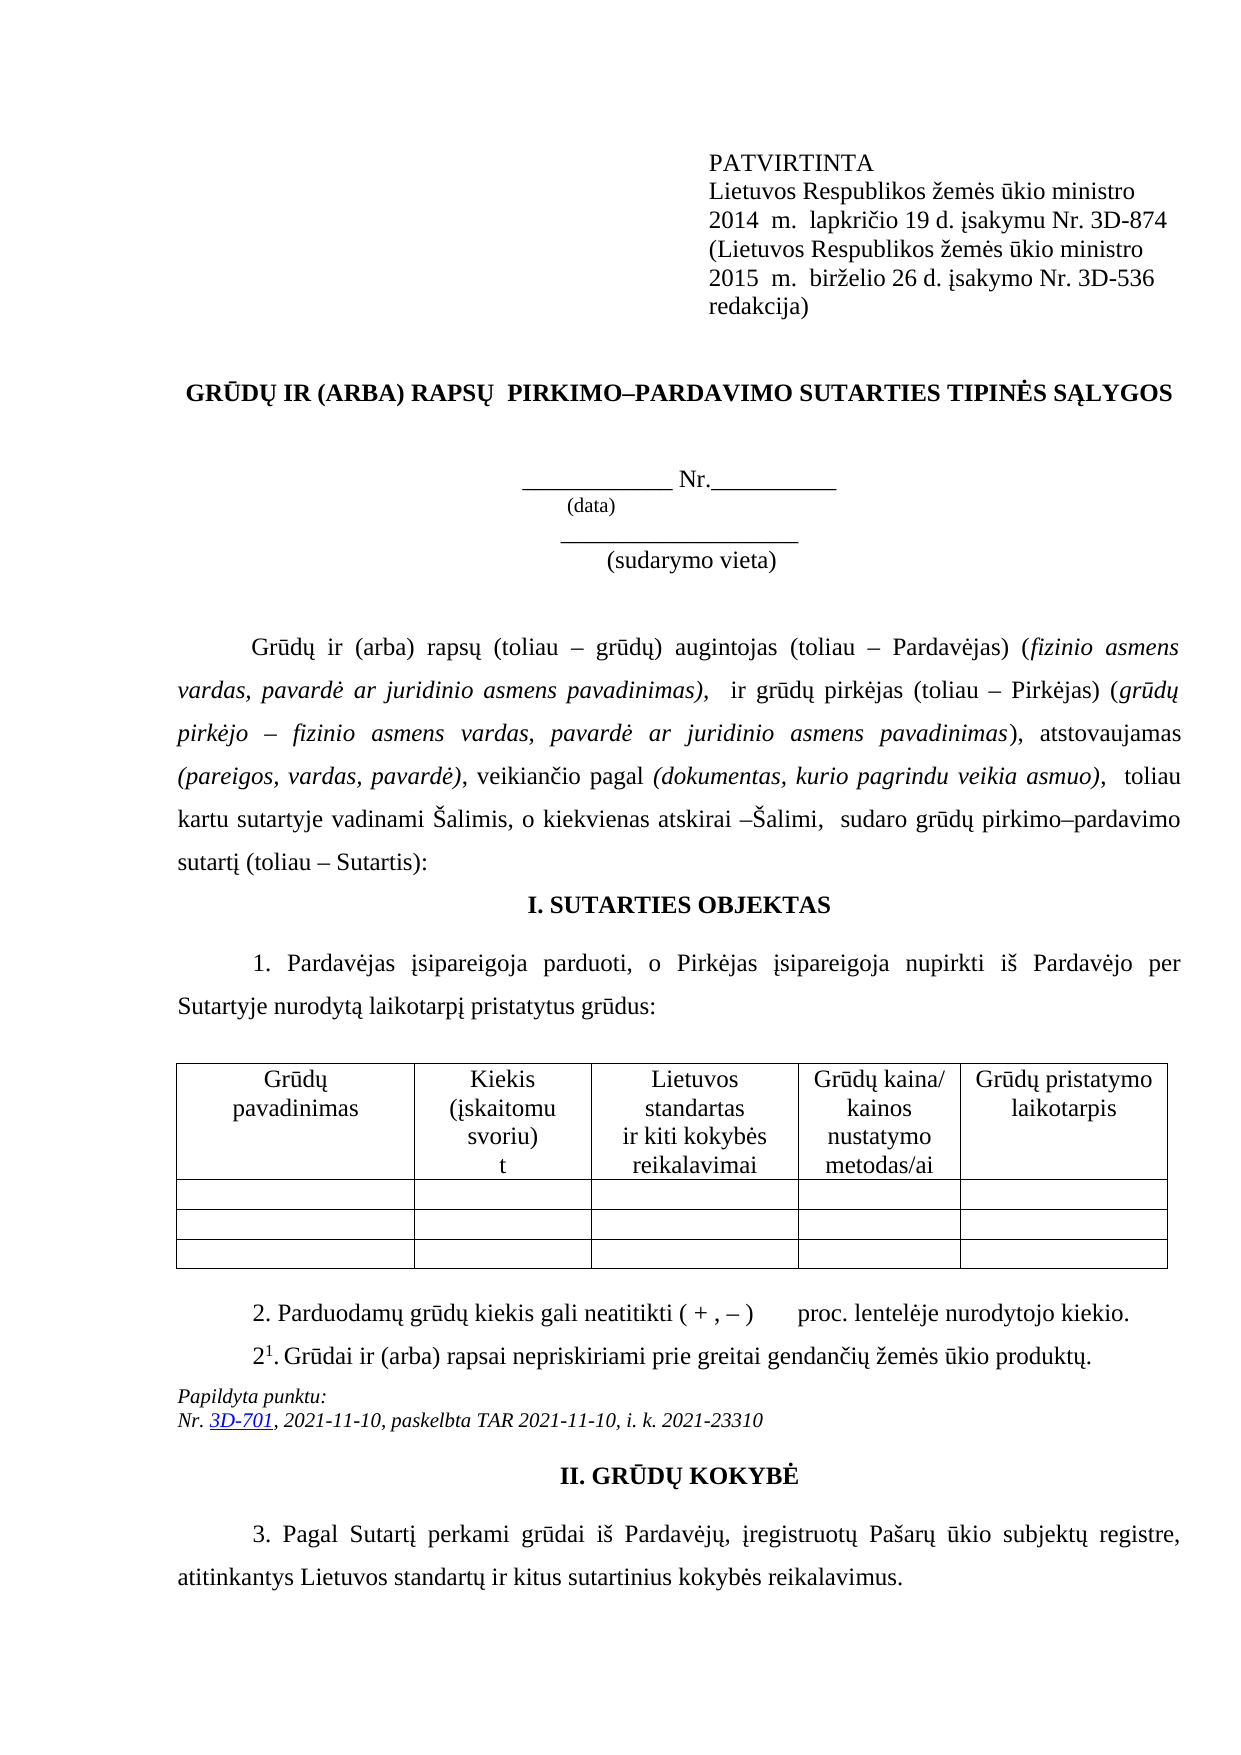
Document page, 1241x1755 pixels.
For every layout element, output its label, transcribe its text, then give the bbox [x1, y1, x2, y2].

table_cell [415, 1210, 591, 1238]
text 3. Pagal Sutartį perkami grūdai iš Pardavėjų, įregistruotų Pašarų ūkio subjektų registre, atitinkantys Lietuvos standartų ir kitus sutartinius kokybės reikalavimus. [177, 1519, 1181, 1591]
text ___________________ [177, 517, 1181, 545]
table_header Grūdų pavadinimas [177, 1064, 414, 1179]
table_cell [961, 1180, 1167, 1209]
table_cell [592, 1240, 798, 1268]
text (data) [177, 493, 1181, 517]
table_cell [177, 1180, 414, 1209]
text I. SUTARTIES OBJEKTAS [177, 890, 1181, 919]
table_cell [177, 1240, 414, 1268]
text ____________ Nr.__________ [177, 464, 1181, 493]
table_header Grūdų pristatymo laikotarpis [961, 1064, 1167, 1179]
text redakcija) [582, 291, 1181, 320]
text Nr. 3D-701, 2021-11-10, paskelbta TAR 2021-11-10, i. k. 2021-23310 [177, 1408, 1181, 1432]
text GRŪDŲ IR (ARBA) RAPSŲ pirkimo‒pardavimo sutartiES tipinėS SĄLYGOS [177, 378, 1181, 406]
text II. GRŪDŲ KOKYBĖ [177, 1461, 1181, 1490]
text Papildyta punktu: [177, 1384, 1181, 1408]
table_cell [415, 1180, 591, 1209]
text (Lietuvos Respublikos žemės ūkio ministro [709, 234, 1181, 263]
text 2015 m. birželio 26 d. įsakymo Nr. 3D-536 [709, 263, 1181, 291]
table_header Kiekis (įskaitomu svoriu) t [415, 1064, 591, 1179]
text 1. Pardavėjas įsipareigoja parduoti, o Pirkėjas įsipareigoja nupirkti iš Pardavėjo per Sutartyje nurodytą laikotarpį pristatytus grūdus: [177, 948, 1181, 1020]
table_cell [592, 1180, 798, 1209]
text 2. Parduodamų grūdų kiekis gali neatitikti ( + , – ) proc. lentelėje nurodytojo kiekio. [177, 1298, 1181, 1327]
table_cell [799, 1210, 960, 1238]
table_cell [177, 1210, 414, 1238]
text 2014 m. lapkričio 19 d. įsakymu Nr. 3D-874 [709, 205, 1181, 234]
text 21. Grūdai ir (arba) rapsai nepriskiriami prie greitai gendančių žemės ūkio produktų. [177, 1341, 1181, 1370]
table_cell [415, 1240, 591, 1268]
table_cell [799, 1240, 960, 1268]
text PATVIRTINTA [709, 148, 1181, 176]
table_cell [592, 1210, 798, 1238]
text Grūdų ir (arba) rapsų (toliau – grūdų) augintojas (toliau – Pardavėjas) (fizinio asmens vardas, pavardė ar juridinio asmens pavadinimas), ir grūdų pirkėjas (toliau – Pirkėjas) (grūdų pirkėjo – fizinio asmens vardas, pavardė ar juridinio asmens pavadinimas), atstovaujamas (pareigos, vardas, pavardė), veikiančio pagal (dokumentas, kurio pagrindu veikia asmuo), toliau kartu sutartyje vadinami Šalimis, o kiekvienas atskirai –Šalimi, sudaro grūdų pirkimo–pardavimo sutartį (toliau – Sutartis): [177, 632, 1181, 876]
table_cell [799, 1180, 960, 1209]
text Lietuvos Respublikos žemės ūkio ministro [709, 176, 1181, 205]
table_header Grūdų kaina/ kainos nustatymo metodas/ai [799, 1064, 960, 1179]
text (sudarymo vieta) [177, 545, 1181, 574]
table_cell [961, 1210, 1167, 1238]
table_header Lietuvos standartas ir kiti kokybės reikalavimai [592, 1064, 798, 1179]
table_cell [961, 1240, 1167, 1268]
